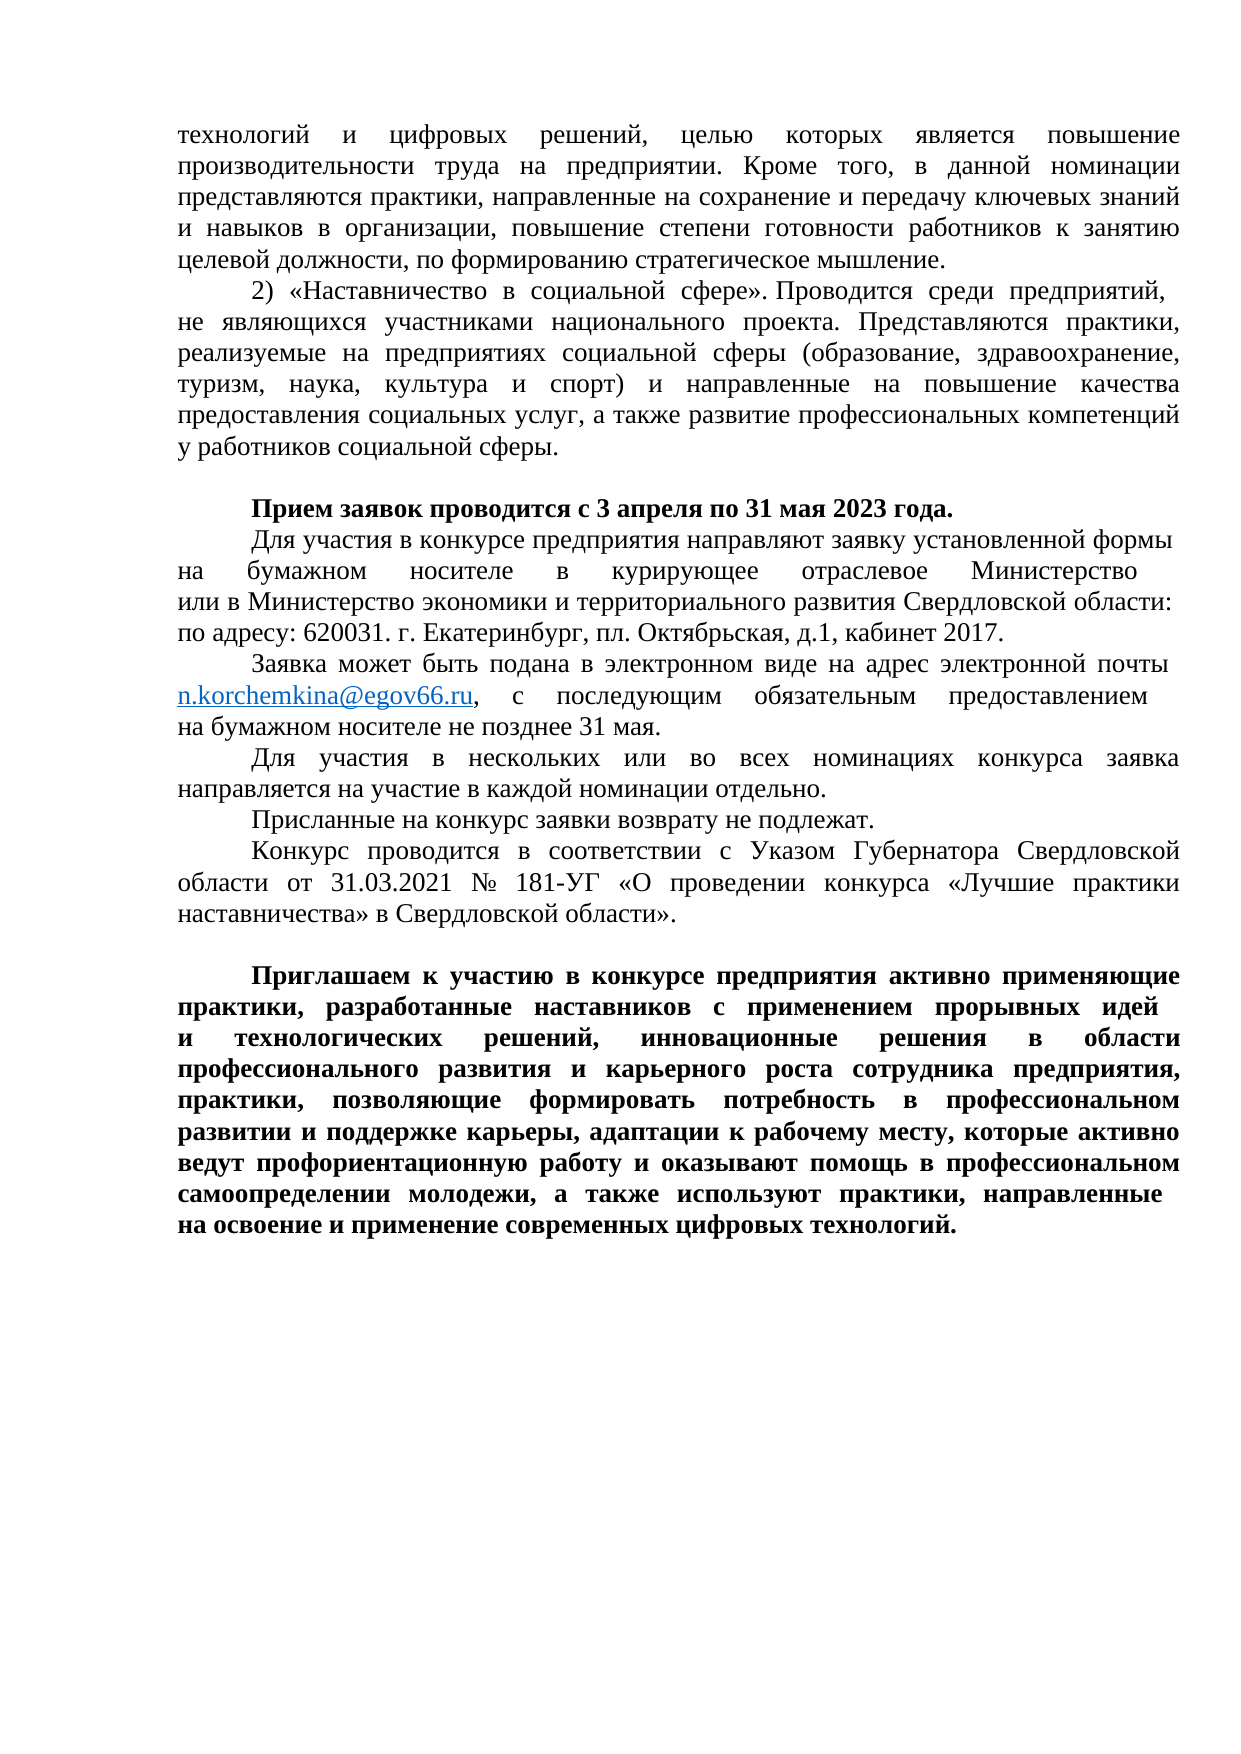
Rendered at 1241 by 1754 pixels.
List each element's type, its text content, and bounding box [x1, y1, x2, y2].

text Прием заявок проводится с 3 апреля по 31 мая 2023 года. [177, 492, 1181, 523]
text Заявка может быть подана в электронном виде на адрес электронной почты n.korchemkina@egov66.ru, с последующим обязательным предоставлением на бумажном носителе не позднее 31 мая. [177, 648, 1181, 741]
text технологий и цифровых решений, целью которых является повышение производительности труда на предприятии. Кроме того, в данной номинации представляются практики, направленные на сохранение и передачу ключевых знаний и навыков в организации, повышение степени готовности работников к занятию целевой должности, по формированию стратегическое мышление. [177, 118, 1181, 274]
text Для участия в конкурсе предприятия направляют заявку установленной формы на бумажном носителе в курирующее отраслевое Министерство или в Министерство экономики и территориального развития Свердловской области: по адресу: 620031. г. Екатеринбург, пл. Октябрьская, д.1, кабинет 2017. [177, 523, 1181, 648]
text Присланные на конкурс заявки возврату не подлежат. [177, 803, 1181, 834]
text 2) «Наставничество в социальной сфере». Проводится среди предприятий, не являющихся участниками национального проекта. Представляются практики, реализуемые на предприятиях социальной сферы (образование, здравоохранение, туризм, наука, культура и спорт) и направленные на повышение качества предоставления социальных услуг, а также развитие профессиональных компетенций у работников социальной сферы. [177, 274, 1181, 461]
text Приглашаем к участию в конкурсе предприятия активно применяющие практики, разработанные наставников с применением прорывных идей и технологических решений, инновационные решения в области профессионального развития и карьерного роста сотрудника предприятия, практики, позволяющие формировать потребность в профессиональном развитии и поддержке карьеры, адаптации к рабочему месту, которые активно ведут профориентационную работу и оказывают помощь в профессиональном самоопределении молодежи, а также используют практики, направленные на освоение и применение современных цифровых технологий. [177, 959, 1181, 1239]
text Для участия в нескольких или во всех номинациях конкурса заявка направляется на участие в каждой номинации отдельно. [177, 741, 1181, 803]
text Конкурс проводится в соответствии с Указом Губернатора Свердловской области от 31.03.2021 № 181-УГ «О проведении конкурса «Лучшие практики наставничества» в Свердловской области». [177, 834, 1181, 928]
